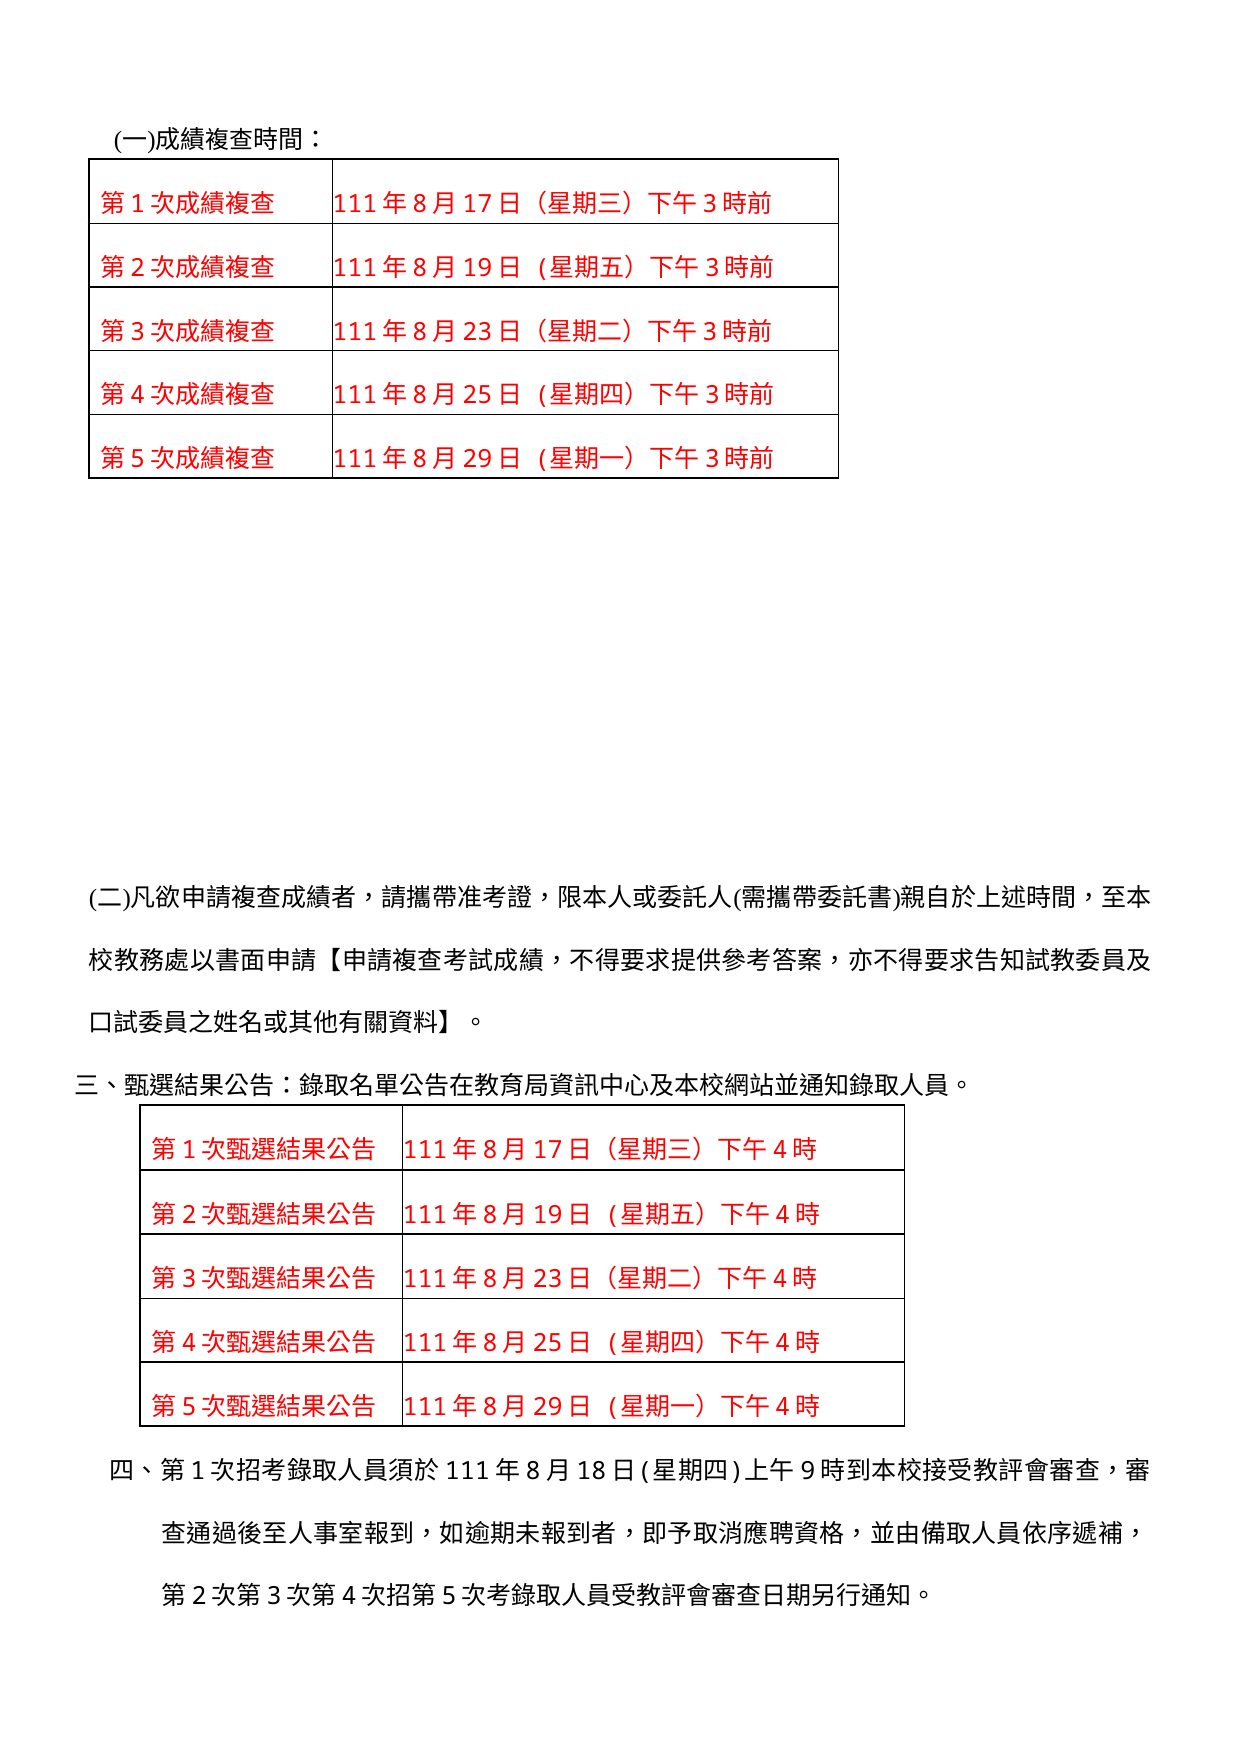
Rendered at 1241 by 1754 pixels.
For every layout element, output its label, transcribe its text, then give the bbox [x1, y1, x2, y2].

table_header 111年8月17日（星期三）下午4時 [403, 1106, 904, 1169]
table_cell 第4次成績複查 [90, 351, 332, 413]
text 三、甄選結果公告：錄取名單公告在教育局資訊中心及本校網站並通知錄取人員。 [74, 1042, 1152, 1104]
text 四、第1次招考錄取人員須於111年8月18日(星期四)上午9時到本校接受教評會審查，審查通過後至人事室報到，如逾期未報到者，即予取消應聘資格，並由備取人員依序遞補，第2次第3次第4次招第5次考錄取人員受教評會審查日期另行通知。 [109, 1427, 1152, 1614]
table_header 111年8月17日（星期三）下午3時前 [333, 160, 838, 223]
table_cell 111年8月23日（星期二）下午4時 [403, 1235, 904, 1298]
table_cell 111年8月29日 (星期一）下午3時前 [333, 415, 838, 477]
table_cell 第3次成績複查 [90, 288, 332, 350]
table_cell 第3次甄選結果公告 [141, 1235, 402, 1298]
table_cell 第5次成績複查 [90, 415, 332, 477]
table_cell 111年8月25日 (星期四）下午3時前 [333, 351, 838, 413]
table_cell 111年8月23日（星期二）下午3時前 [333, 288, 838, 350]
table_cell 第2次甄選結果公告 [141, 1171, 402, 1233]
table_header 第1次甄選結果公告 [141, 1106, 402, 1169]
table_cell 111年8月29日 (星期一）下午4時 [403, 1363, 904, 1425]
table_cell 111年8月19日 (星期五）下午4時 [403, 1171, 904, 1233]
text (二)凡欲申請複查成績者，請攜帶准考證，限本人或委託人(需攜帶委託書)親自於上述時間，至本校教務處以書面申請【申請複查考試成績，不得要求提供參考答案，亦不得要求告知試教委員及口試委員之姓名或其他有關資料】。 [89, 854, 1152, 1042]
table_cell 第4次甄選結果公告 [141, 1299, 402, 1361]
table_cell 第2次成績複查 [90, 224, 332, 286]
table_cell 111年8月25日 (星期四）下午4時 [403, 1299, 904, 1361]
table_header 第1次成績複查 [90, 160, 332, 223]
table_cell 111年8月19日 (星期五）下午3時前 [333, 224, 838, 286]
text (一)成績複查時間： [89, 96, 1152, 158]
table_cell 第5次甄選結果公告 [141, 1363, 402, 1425]
